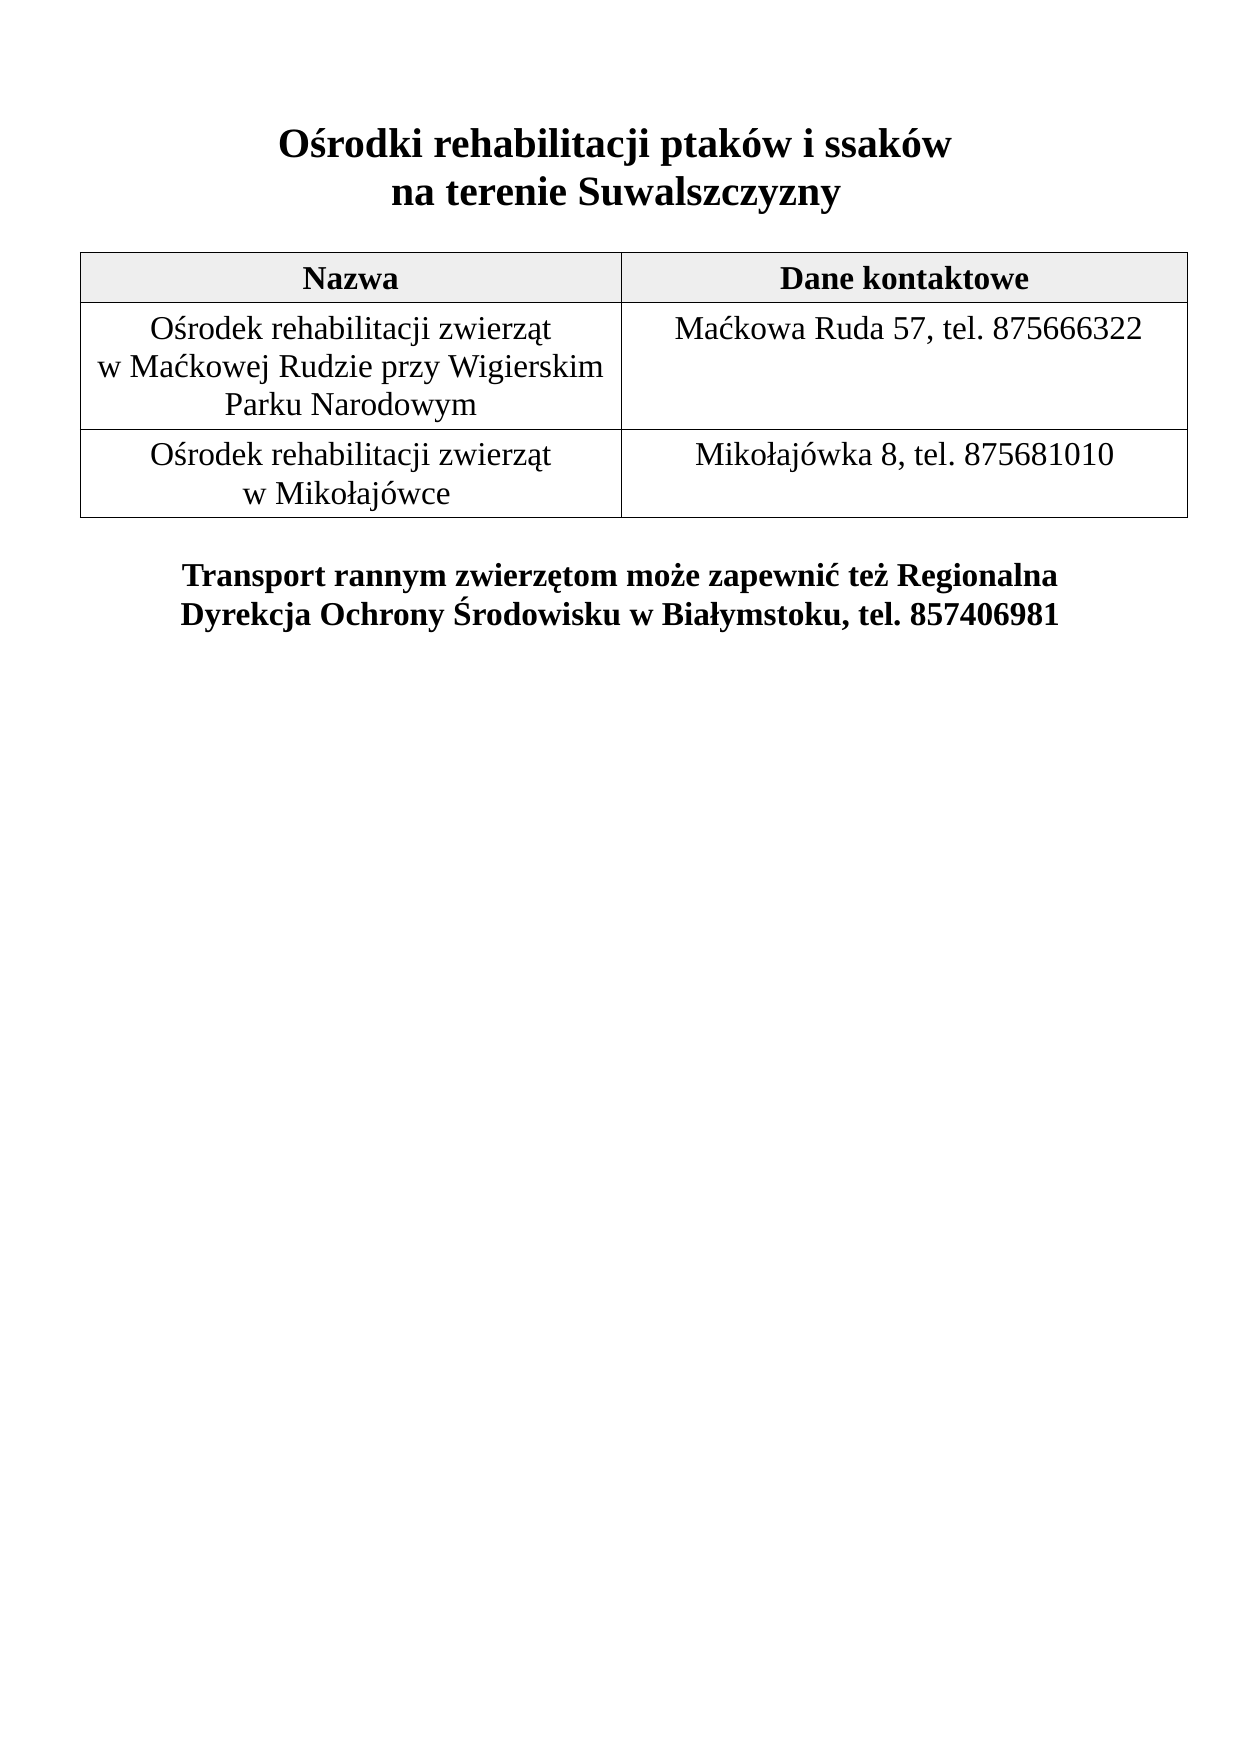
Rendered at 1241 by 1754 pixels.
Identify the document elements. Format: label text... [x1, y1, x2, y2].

table_header Dane kontaktowe [622, 253, 1187, 302]
table_header Nazwa [81, 253, 621, 302]
text Ośrodki rehabilitacji ptaków i ssaków [118, 118, 1122, 166]
table_cell Mikołajówka 8, tel. 875681010 [622, 430, 1187, 517]
table_cell Ośrodek rehabilitacji zwierząt w Maćkowej Rudzie przy Wigierskim Parku Narodowym [81, 303, 621, 429]
text na terenie Suwalszczyzny [118, 166, 1122, 214]
table_cell Maćkowa Ruda 57, tel. 875666322 [622, 303, 1187, 429]
text Transport rannym zwierzętom może zapewnić też Regionalna Dyrekcja Ochrony Środowisku w Białymstoku, tel. 857406981 [118, 555, 1122, 632]
table_cell Ośrodek rehabilitacji zwierząt w Mikołajówce [81, 430, 621, 517]
